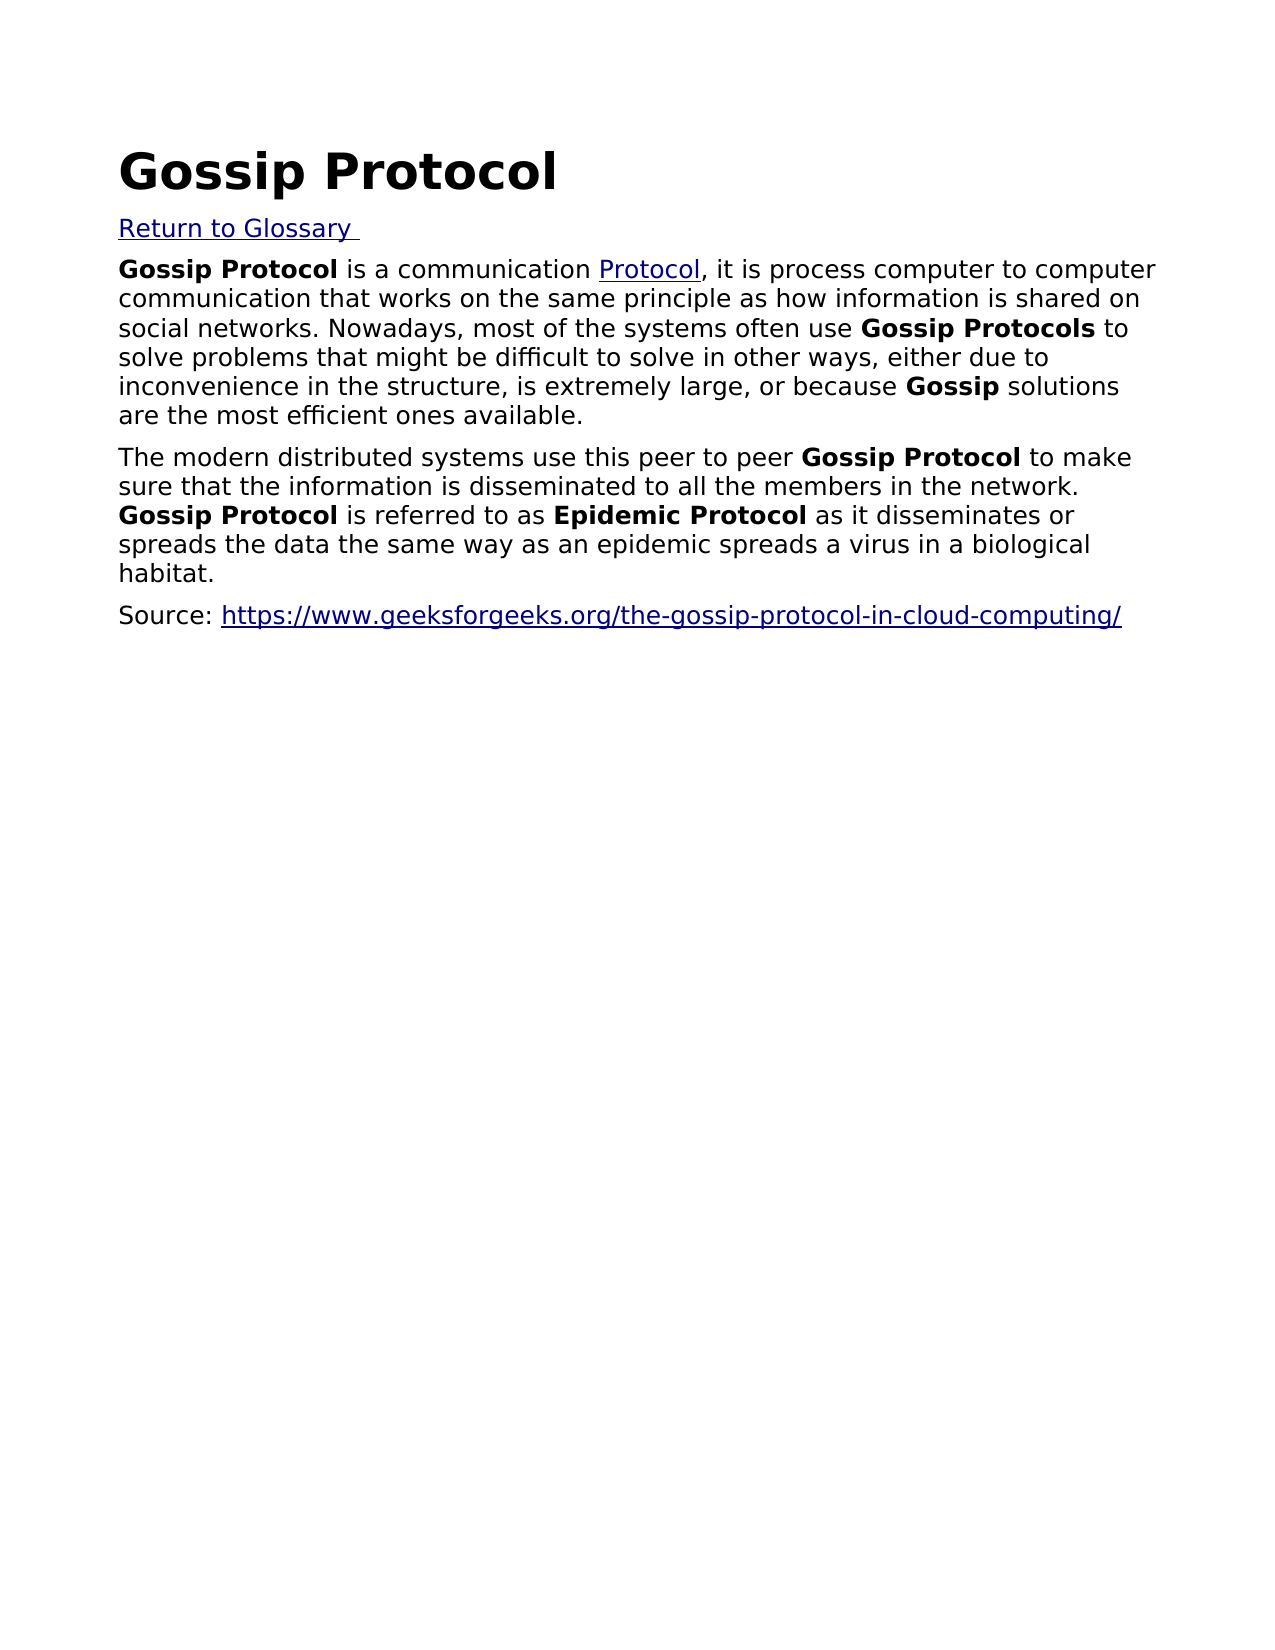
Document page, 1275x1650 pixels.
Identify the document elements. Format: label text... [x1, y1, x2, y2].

text Gossip Protocol is a communication Protocol, it is process computer to computer communication that works on the same principle as how information is shared on social networks. Nowadays, most of the systems often use Gossip Protocols to solve problems that might be difficult to solve in other ways, either due to inconvenience in the structure, is extremely large, or because Gossip solutions are the most efficient ones available. [118, 256, 1157, 431]
subtitle Gossip Protocol [118, 143, 1157, 201]
text Source: https://www.geeksforgeeks.org/the-gossip-protocol-in-cloud-computing/ [118, 601, 1157, 631]
text Return to Glossary [118, 214, 1157, 243]
text The modern distributed systems use this peer to peer Gossip Protocol to make sure that the information is disseminated to all the members in the network. Gossip Protocol is referred to as Epidemic Protocol as it disseminates or spreads the data the same way as an epidemic spreads a virus in a biological habitat. [118, 443, 1157, 589]
